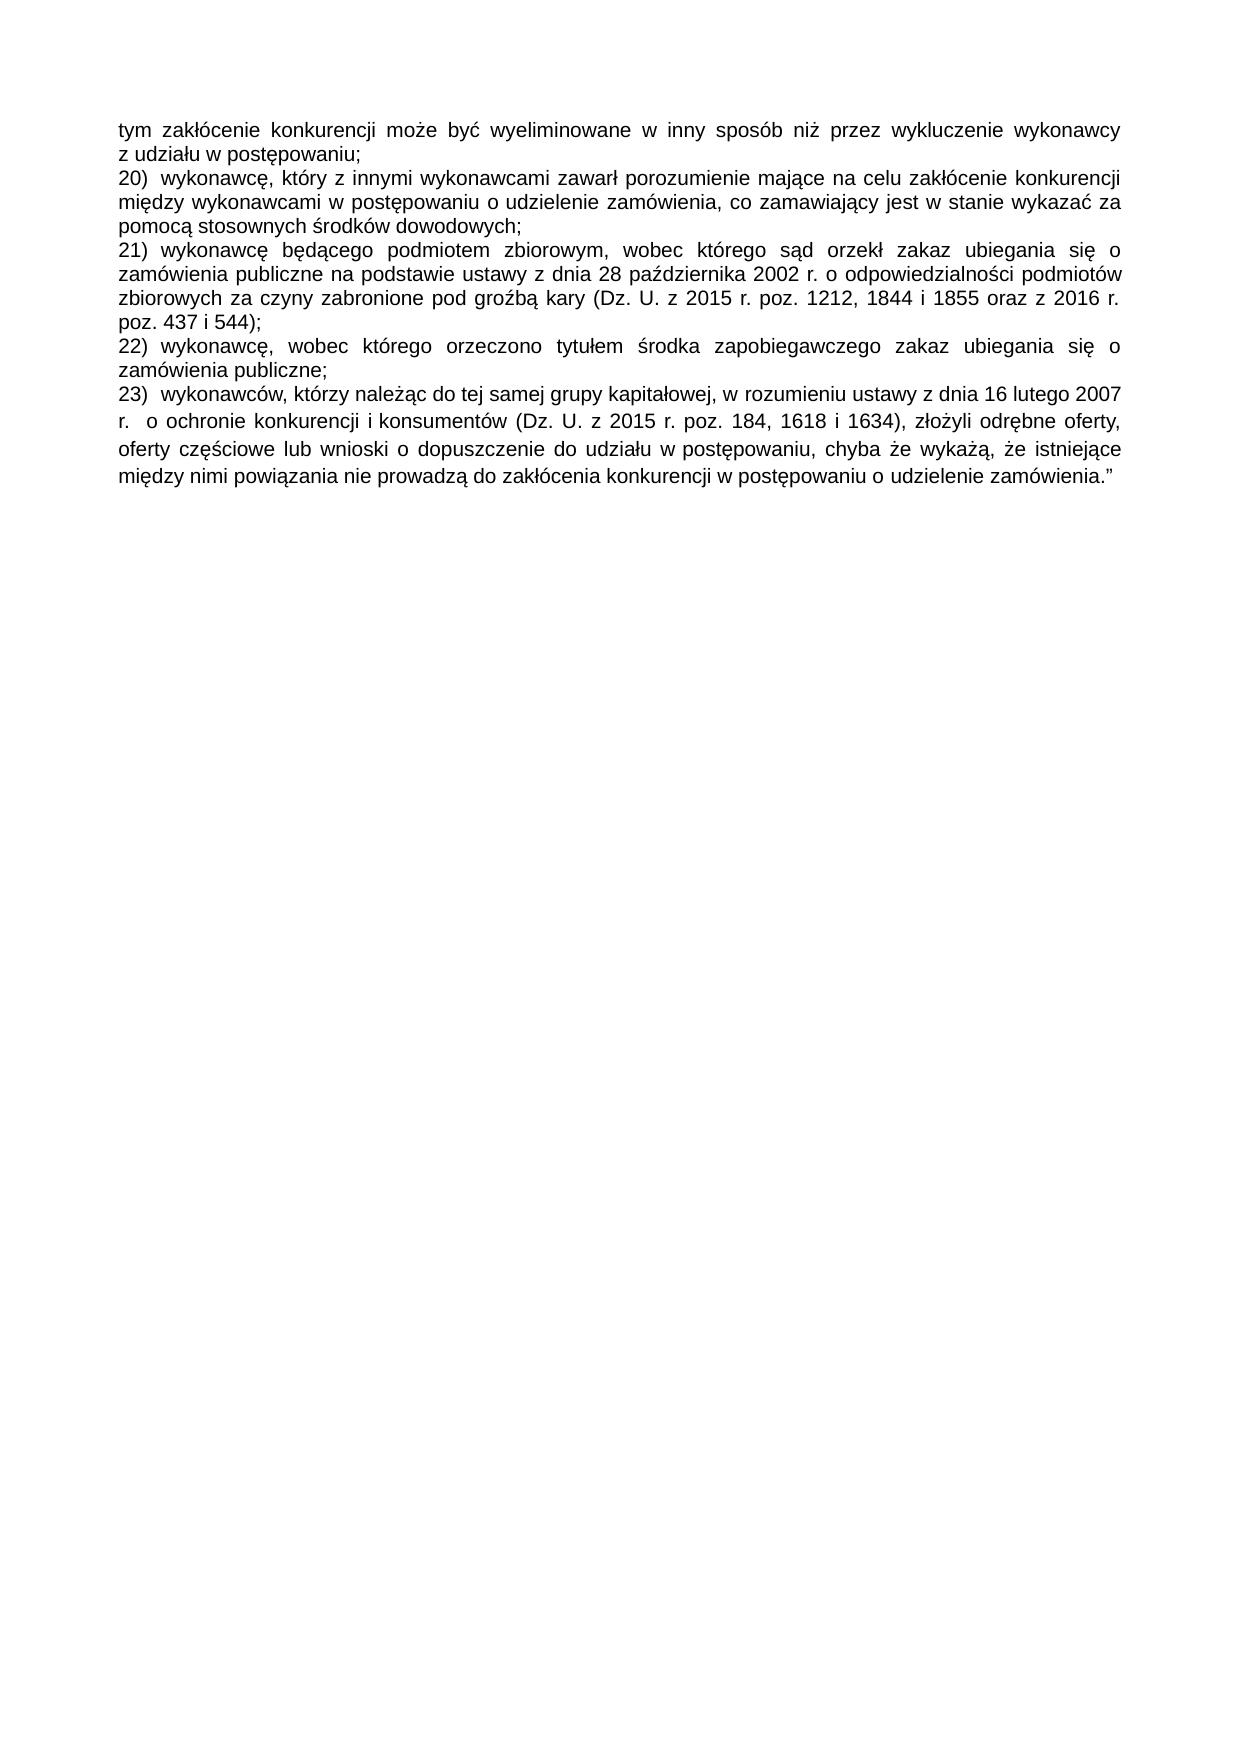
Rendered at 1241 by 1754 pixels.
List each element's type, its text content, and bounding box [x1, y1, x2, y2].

text 20) wykonawcę, który z innymi wykonawcami zawarł porozumienie mające na celu zakłócenie konkurencji między wykonawcami w postępowaniu o udzielenie zamówienia, co zamawiający jest w stanie wykazać za pomocą stosownych środków dowodowych; [118, 166, 1122, 238]
text 21) wykonawcę będącego podmiotem zbiorowym, wobec którego sąd orzekł zakaz ubiegania się o zamówienia publiczne na podstawie ustawy z dnia 28 października 2002 r. o odpowiedzialności podmiotów zbiorowych za czyny zabronione pod groźbą kary (Dz. U. z 2015 r. poz. 1212, 1844 i 1855 oraz z 2016 r. poz. 437 i 544); [118, 238, 1122, 334]
text 23) wykonawców, którzy należąc do tej samej grupy kapitałowej, w rozumieniu ustawy z dnia 16 lutego 2007 r. o ochronie konkurencji i konsumentów (Dz. U. z 2015 r. poz. 184, 1618 i 1634), złożyli odrębne oferty, oferty częściowe lub wnioski o dopuszczenie do udziału w postępowaniu, chyba że wykażą, że istniejące między nimi powiązania nie prowadzą do zakłócenia konkurencji w postępowaniu o udzielenie zamówienia.” [118, 382, 1122, 488]
text tym zakłócenie konkurencji może być wyeliminowane w inny sposób niż przez wykluczenie wykonawcy z udziału w postępowaniu; [118, 118, 1122, 166]
text 22) wykonawcę, wobec którego orzeczono tytułem środka zapobiegawczego zakaz ubiegania się o zamówienia publiczne; [118, 334, 1122, 382]
